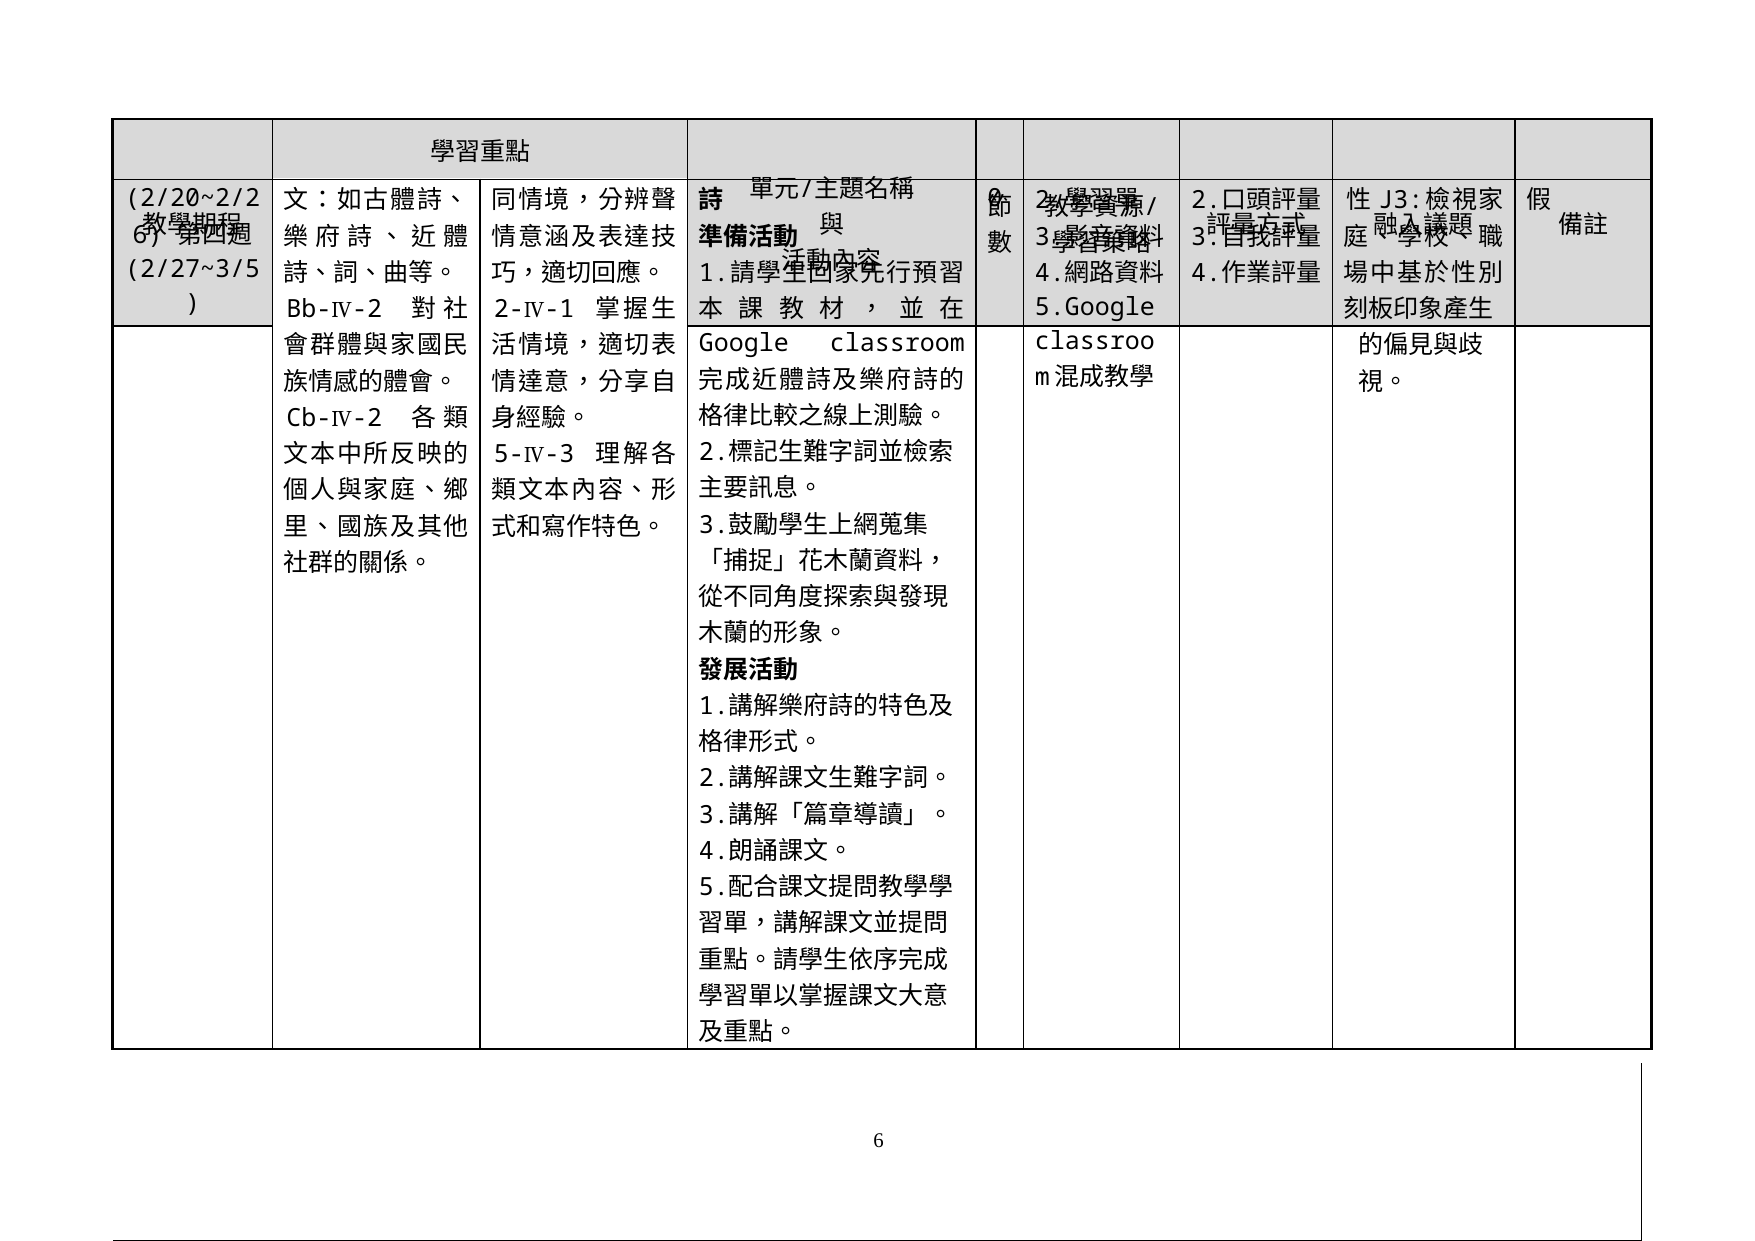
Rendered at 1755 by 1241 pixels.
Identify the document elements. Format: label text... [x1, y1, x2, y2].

table_header [1180, 120, 1332, 179]
table_header [114, 120, 272, 179]
table_cell 第二課樂府詩選─木蘭詩 準備活動 1.請學生回家先行預習本課教材，並在Google classroom完成近體詩及樂府詩的格律比較之線上測驗。 2.標記生難字詞並檢索主要訊息。 3.鼓勵學生上網蒐集「捕捉」花木蘭資料，從不同角度探索與發現木蘭的形象。 發展活動 1.講解樂府詩的特色及格律形式。 2.講解課文生難字詞。 3.講解「篇章導讀」。 4.朗誦課文。 5.配合課文提問教學學習單，講解課文並提問重點。請學生依序完成學習單以掌握課文大意及重點。 6.講述「鑑賞分析」。 7.與學生進行「問題思考」之討論。 8.引領學生進行「延伸探索」，閱讀文章並回答提問。 9.分組誦讀活動，依座位將全班分成四到六組，各組合作以不同誦讀方式朗誦詩句。 10.講解「應用練習」。 11.引領學生進行「延伸探索」，閱讀文章並回答提問。 綜合活動 1.回家作業：請學生練習習作題目。 2.評量：總結本課已教過的知識，或以口頭提問、學習單的方式檢測學生學習狀況，加強學生不足的地方。 [688, 180, 975, 325]
table_cell 10 [977, 180, 1023, 325]
table_header 教學資源/學習策略 [1024, 120, 1179, 179]
table_header 單元/主題名稱 與 活動內容 [688, 120, 975, 179]
table_header 學習重點 [273, 120, 687, 178]
table_cell 2/28放假 [1516, 180, 1650, 325]
table_cell 性J3:檢視家庭、學校、職場中基於性別刻板印象產生 [1333, 180, 1514, 325]
table_header [1516, 120, 1650, 179]
table_cell 第三週(2/20~2/26) 第四週(2/27~3/5) [114, 327, 272, 1048]
table_cell 10 [977, 327, 1023, 1048]
table_cell 的偏見與歧 視。 [1333, 327, 1514, 1048]
table_header [1333, 120, 1514, 179]
table_cell 1.教學ppt 2.學習單 3.影音資料 4.網路資料 5.Google classroom混成教學 [1024, 180, 1179, 325]
table_header 節數 [977, 120, 1023, 179]
table_cell 2.口頭評量 3.自我評量 4.作業評量 [1180, 180, 1332, 325]
table_cell 第三週(2/20~2/26) 第四週(2/27~3/5) [114, 180, 272, 325]
table_cell 同情境，分辨聲情意涵及表達技巧，適切回應。 2-Ⅳ-1 掌握生活情境，適切表情達意，分享自身經驗。 5-Ⅳ-3 理解各類文本內容、形式和寫作特色。 [481, 180, 687, 1048]
table_cell 1.教學ppt 2.學習單 3.影音資料 4.網路資料 5.Google classroom混成教學 [1024, 327, 1179, 1048]
table_cell 文：如古體詩、樂府詩、近體詩、詞、曲等。 Bb-Ⅳ-2 對社會群體與家國民族情感的體會。 Cb-Ⅳ-2 各類文本中所反映的個人與家庭、鄉里、國族及其他社群的關係。 [273, 180, 479, 1048]
table_cell 第二課樂府詩選─木蘭詩 準備活動 1.請學生回家先行預習本課教材，並在Google classroom完成近體詩及樂府詩的格律比較之線上測驗。 2.標記生難字詞並檢索主要訊息。 3.鼓勵學生上網蒐集「捕捉」花木蘭資料，從不同角度探索與發現木蘭的形象。 發展活動 1.講解樂府詩的特色及格律形式。 2.講解課文生難字詞。 3.講解「篇章導讀」。 4.朗誦課文。 5.配合課文提問教學學習單，講解課文並提問重點。請學生依序完成學習單以掌握課文大意及重點。 6.講述「鑑賞分析」。 7.與學生進行「問題思考」之討論。 8.引領學生進行「延伸探索」，閱讀文章並回答提問。 9.分組誦讀活動，依座位將全班分成四到六組，各組合作以不同誦讀方式朗誦詩句。 10.講解「應用練習」。 11.引領學生進行「延伸探索」，閱讀文章並回答提問。 綜合活動 1.回家作業：請學生練習習作題目。 2.評量：總結本課已教過的知識，或以口頭提問、學習單的方式檢測學生學習狀況，加強學生不足的地方。 [688, 327, 975, 1048]
table_cell 2/28放假 [1516, 327, 1650, 1048]
table_cell [1180, 327, 1332, 1048]
